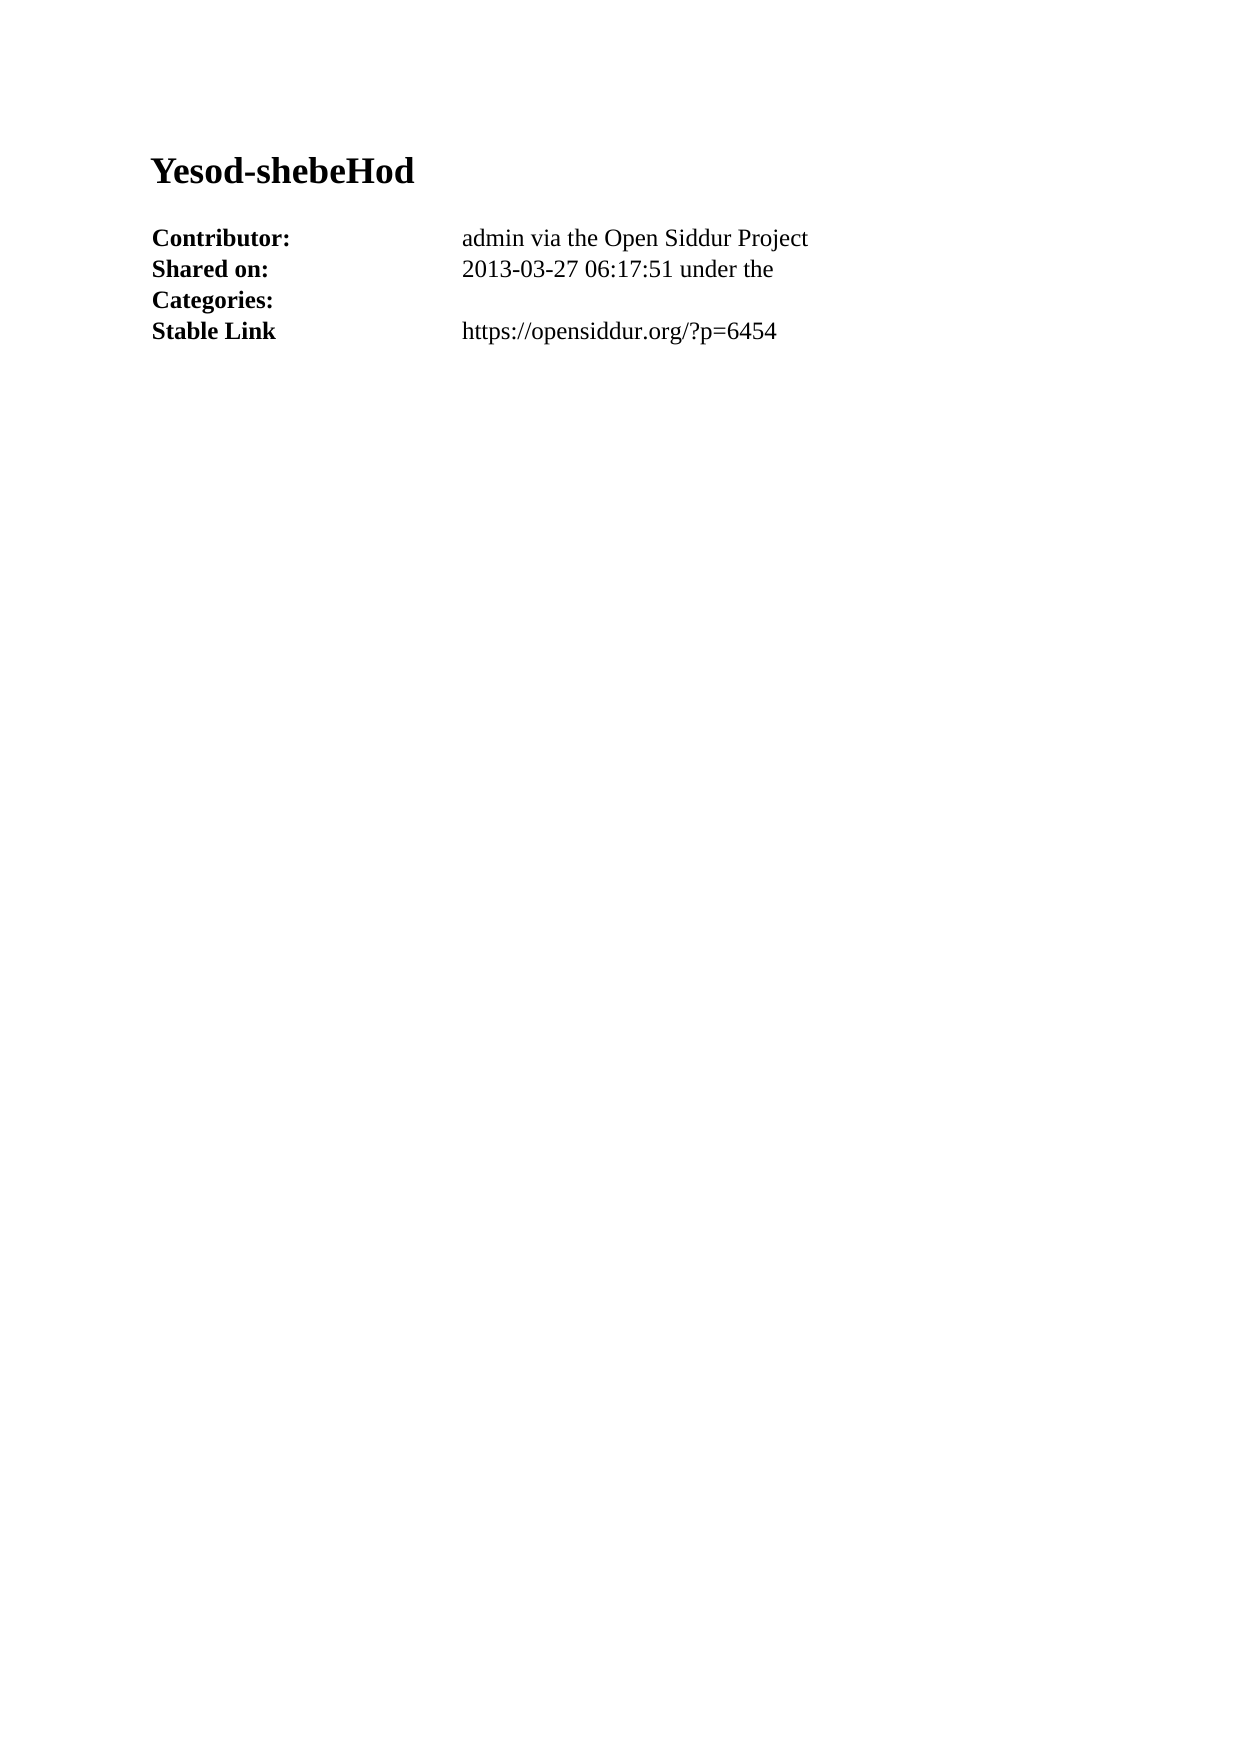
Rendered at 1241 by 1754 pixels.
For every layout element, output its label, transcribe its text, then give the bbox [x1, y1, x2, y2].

table_cell Categories: [150, 284, 460, 315]
table_cell Shared on: [150, 254, 460, 284]
table_header Contributor: [150, 223, 460, 253]
table_cell [460, 284, 1090, 315]
table_header admin via the Open Siddur Project [460, 223, 1090, 253]
table_cell https://opensiddur.org/?p=6454 [460, 315, 1090, 346]
table_cell Stable Link [150, 315, 460, 346]
subtitle Yesod-shebeHod [150, 150, 1090, 192]
table_cell 2013-03-27 06:17:51 under the [460, 254, 1090, 284]
